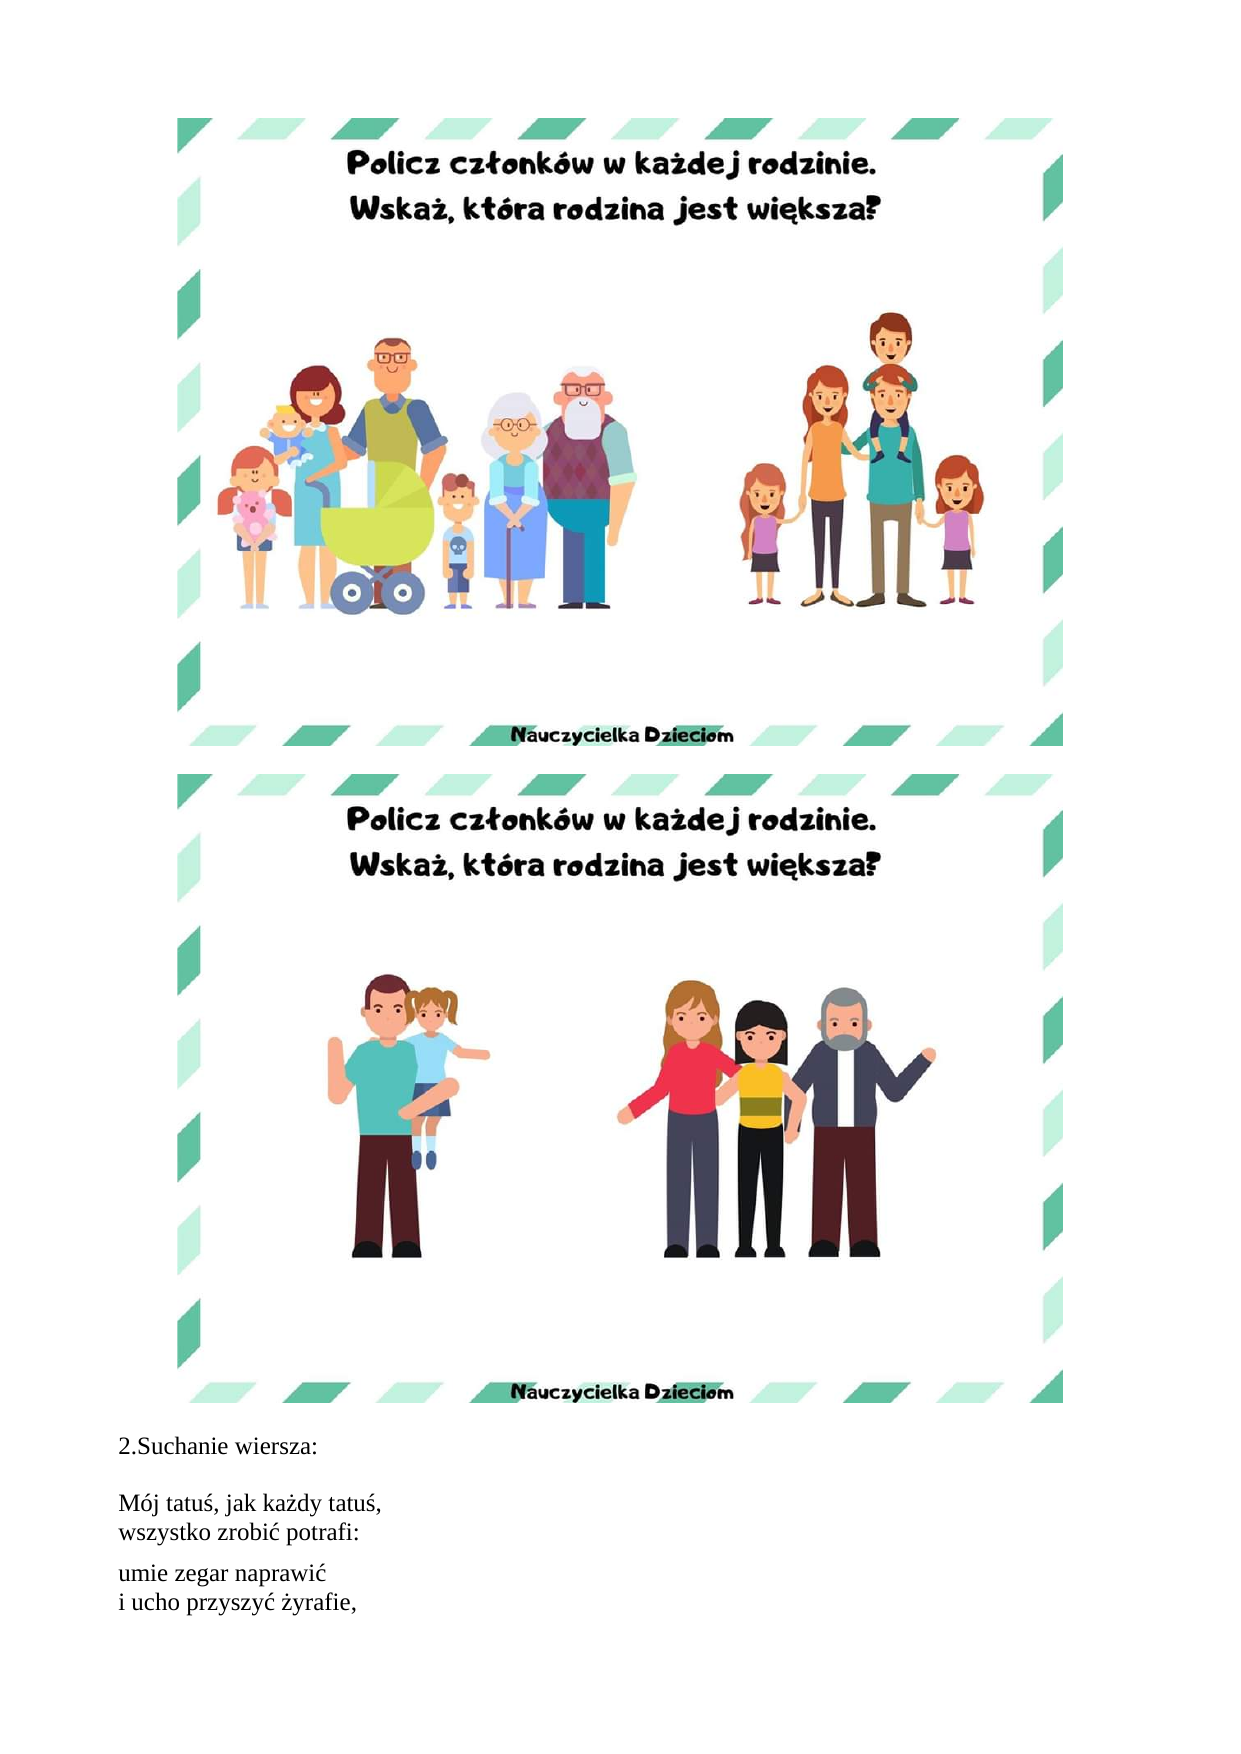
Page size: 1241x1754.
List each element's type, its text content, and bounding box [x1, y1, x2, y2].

text Mój tatuś, jak każdy tatuś, wszystko zrobić potrafi: [118, 1488, 1122, 1546]
picture [177, 774, 1063, 1403]
picture [177, 118, 1063, 746]
text 2.Suchanie wiersza: [118, 1431, 1122, 1460]
text umie zegar naprawić [118, 1558, 1122, 1587]
text i ucho przyszyć żyrafie, [118, 1587, 1122, 1616]
